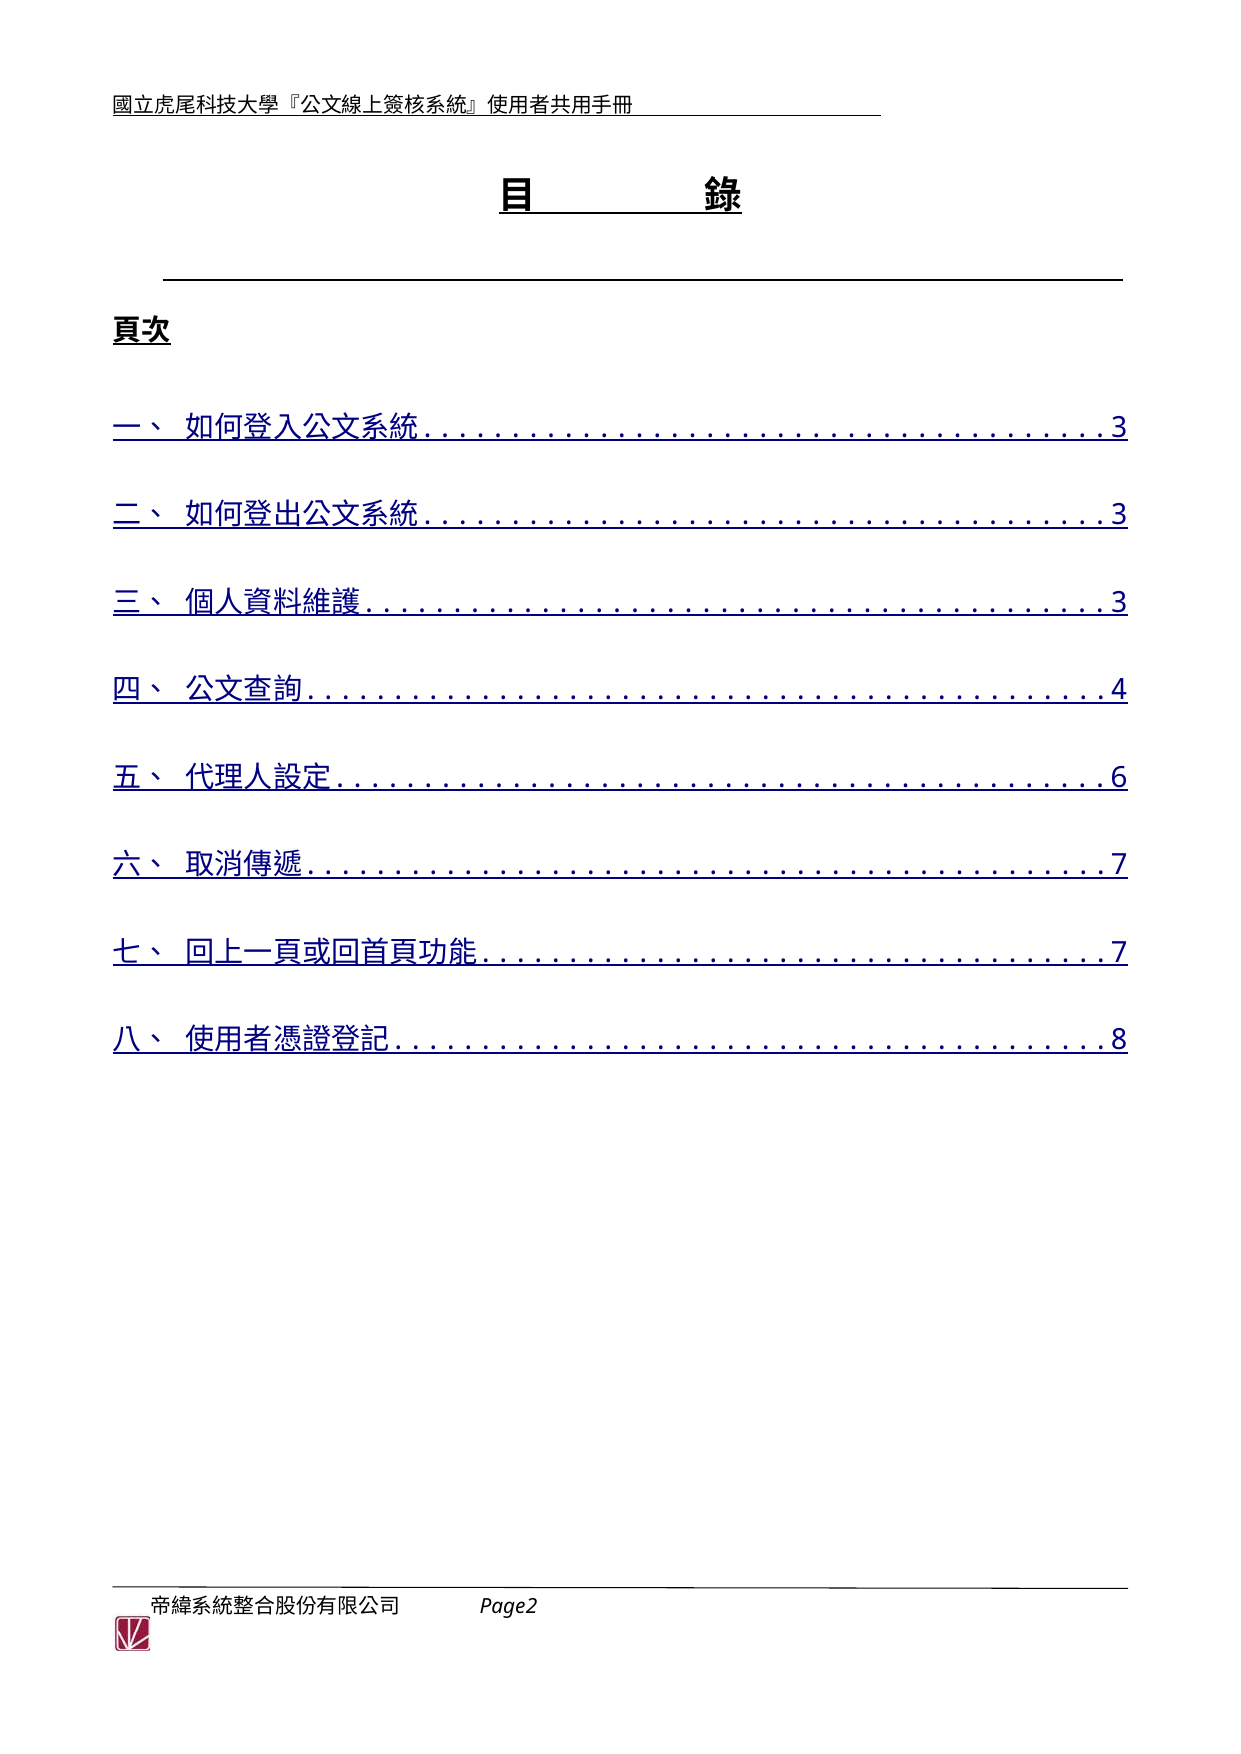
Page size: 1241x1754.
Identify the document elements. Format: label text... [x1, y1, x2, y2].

text [112, 703, 1128, 708]
text 四、 公文查詢 4 [112, 645, 1128, 702]
text [112, 528, 1128, 533]
text 五、 代理人設定 6 [112, 733, 1128, 789]
text [112, 878, 1128, 883]
text 二、 如何登出公文系統 3 [112, 470, 1128, 527]
text [112, 965, 1128, 970]
text [112, 1053, 1128, 1058]
text [112, 790, 1128, 795]
text 三、 個人資料維護 3 [112, 558, 1128, 614]
text 目 錄 [112, 151, 1128, 213]
text 八、 使用者憑證登記 8 [112, 995, 1128, 1052]
text 一、 如何登入公文系統 3 [112, 383, 1128, 439]
text 七、 回上一頁或回首頁功能 7 [112, 908, 1128, 964]
text 六、 取消傳遞 7 [112, 820, 1128, 877]
text [112, 440, 1128, 445]
text [112, 615, 1128, 620]
text 頁次 [112, 240, 1128, 349]
